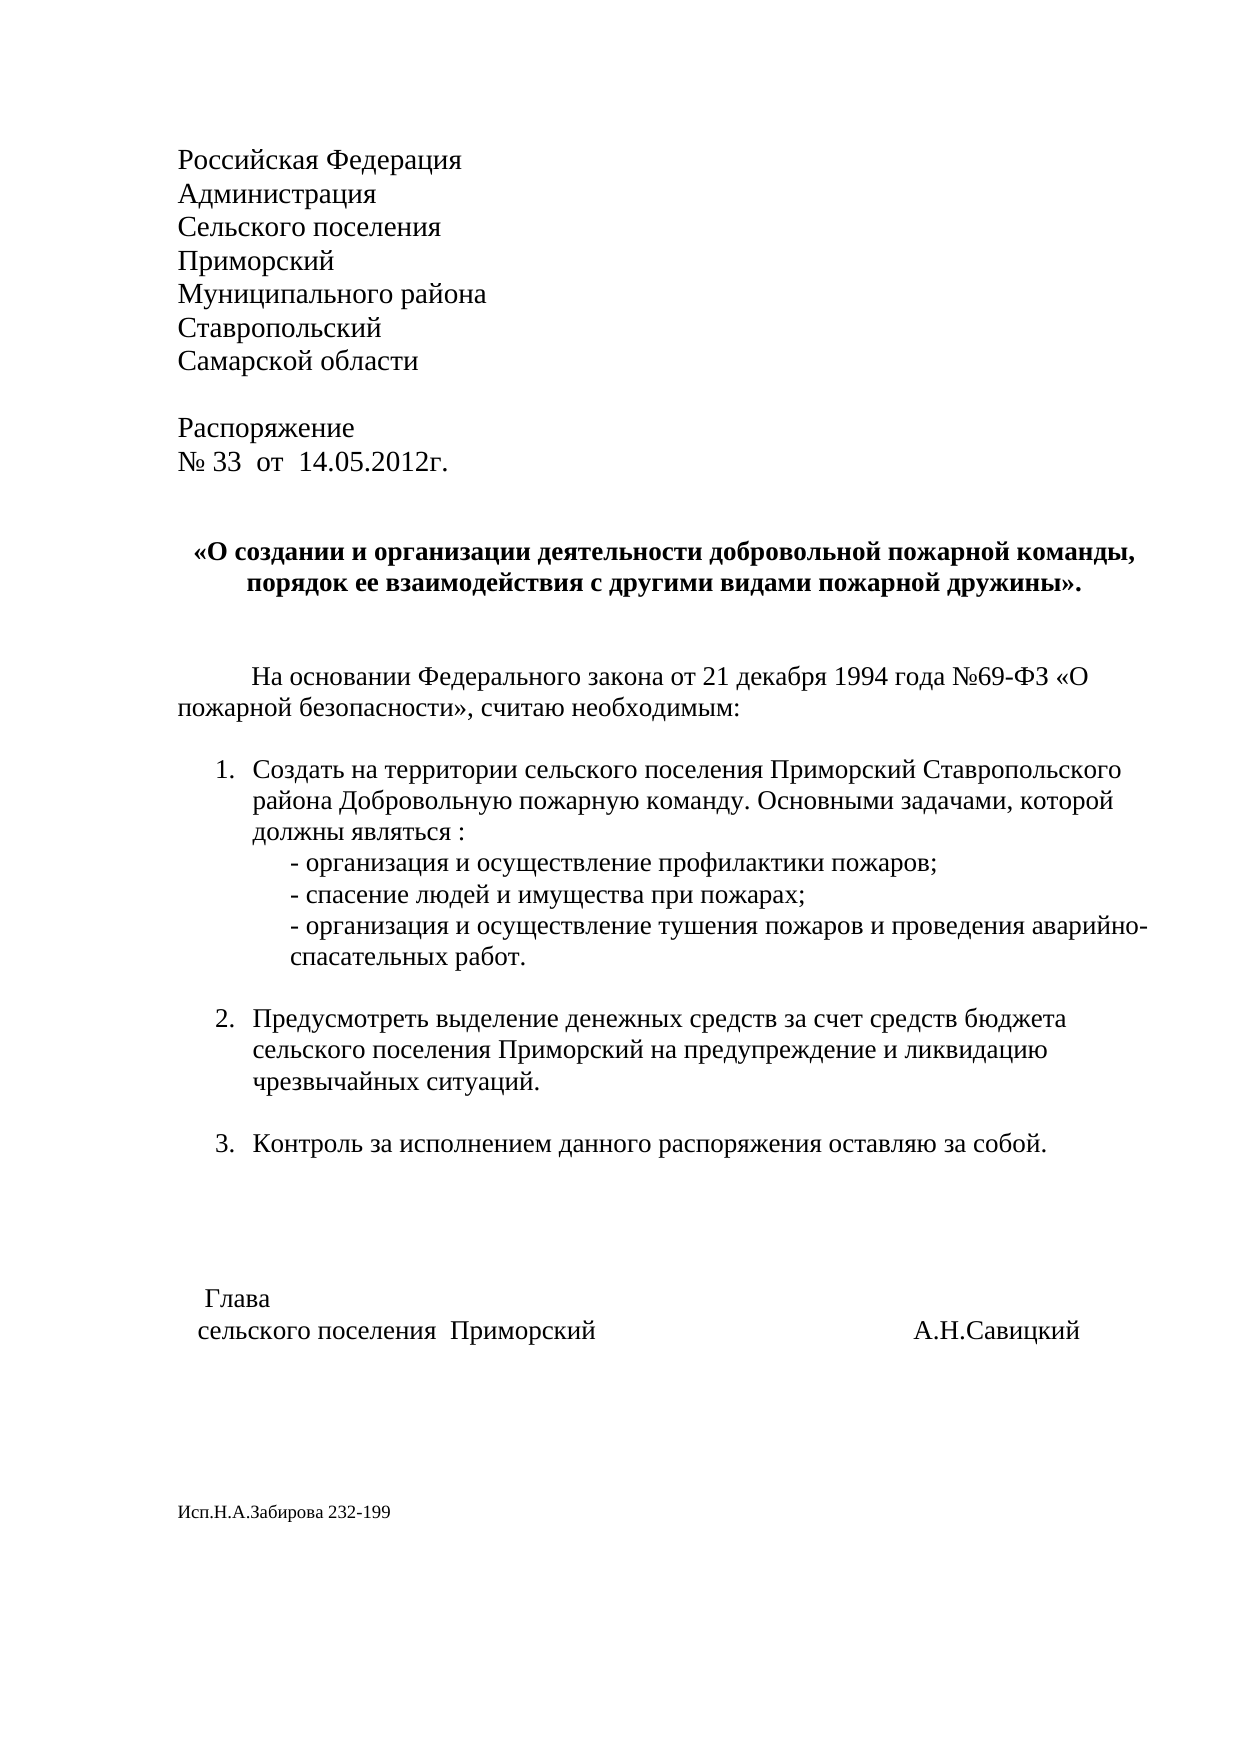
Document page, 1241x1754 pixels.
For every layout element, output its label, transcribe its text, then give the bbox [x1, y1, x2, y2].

text Глава [177, 1283, 1152, 1314]
list - спасение людей и имущества при пожарах; [252, 878, 1152, 909]
list - организация и осуществление тушения пожаров и проведения аварийно-спасательных работ. [252, 909, 1152, 971]
text На основании Федерального закона от 21 декабря 1994 года №69-ФЗ «О пожарной безопасности», считаю необходимым: [177, 660, 1152, 722]
text Приморский [177, 243, 1152, 276]
text Ставропольский [177, 310, 1152, 343]
text сельского поселения Приморский А.Н.Савицкий [177, 1314, 1152, 1345]
text Исп.Н.А.Забирова 232-199 [177, 1501, 1152, 1522]
text Распоряжение [177, 411, 1152, 444]
text «О создании и организации деятельности добровольной пожарной команды, порядок ее взаимодействия с другими видами пожарной дружины». [177, 535, 1152, 597]
text Муниципального района [177, 276, 1152, 310]
list - организация и осуществление профилактики пожаров; [252, 847, 1152, 878]
text Самарской области [177, 343, 1152, 377]
text Российская Федерация [177, 142, 1152, 176]
list Контроль за исполнением данного распоряжения оставляю за собой. [215, 1127, 1152, 1158]
text Сельского поселения [177, 209, 1152, 243]
text Администрация [177, 176, 1152, 209]
list Создать на территории сельского поселения Приморский Ставропольского района Добровольную пожарную команду. Основными задачами, которой должны являться : [215, 753, 1152, 847]
list Предусмотреть выделение денежных средств за счет средств бюджета сельского поселения Приморский на предупреждение и ликвидацию чрезвычайных ситуаций. [215, 1002, 1152, 1096]
text № 33 от 14.05.2012г. [177, 444, 1152, 478]
